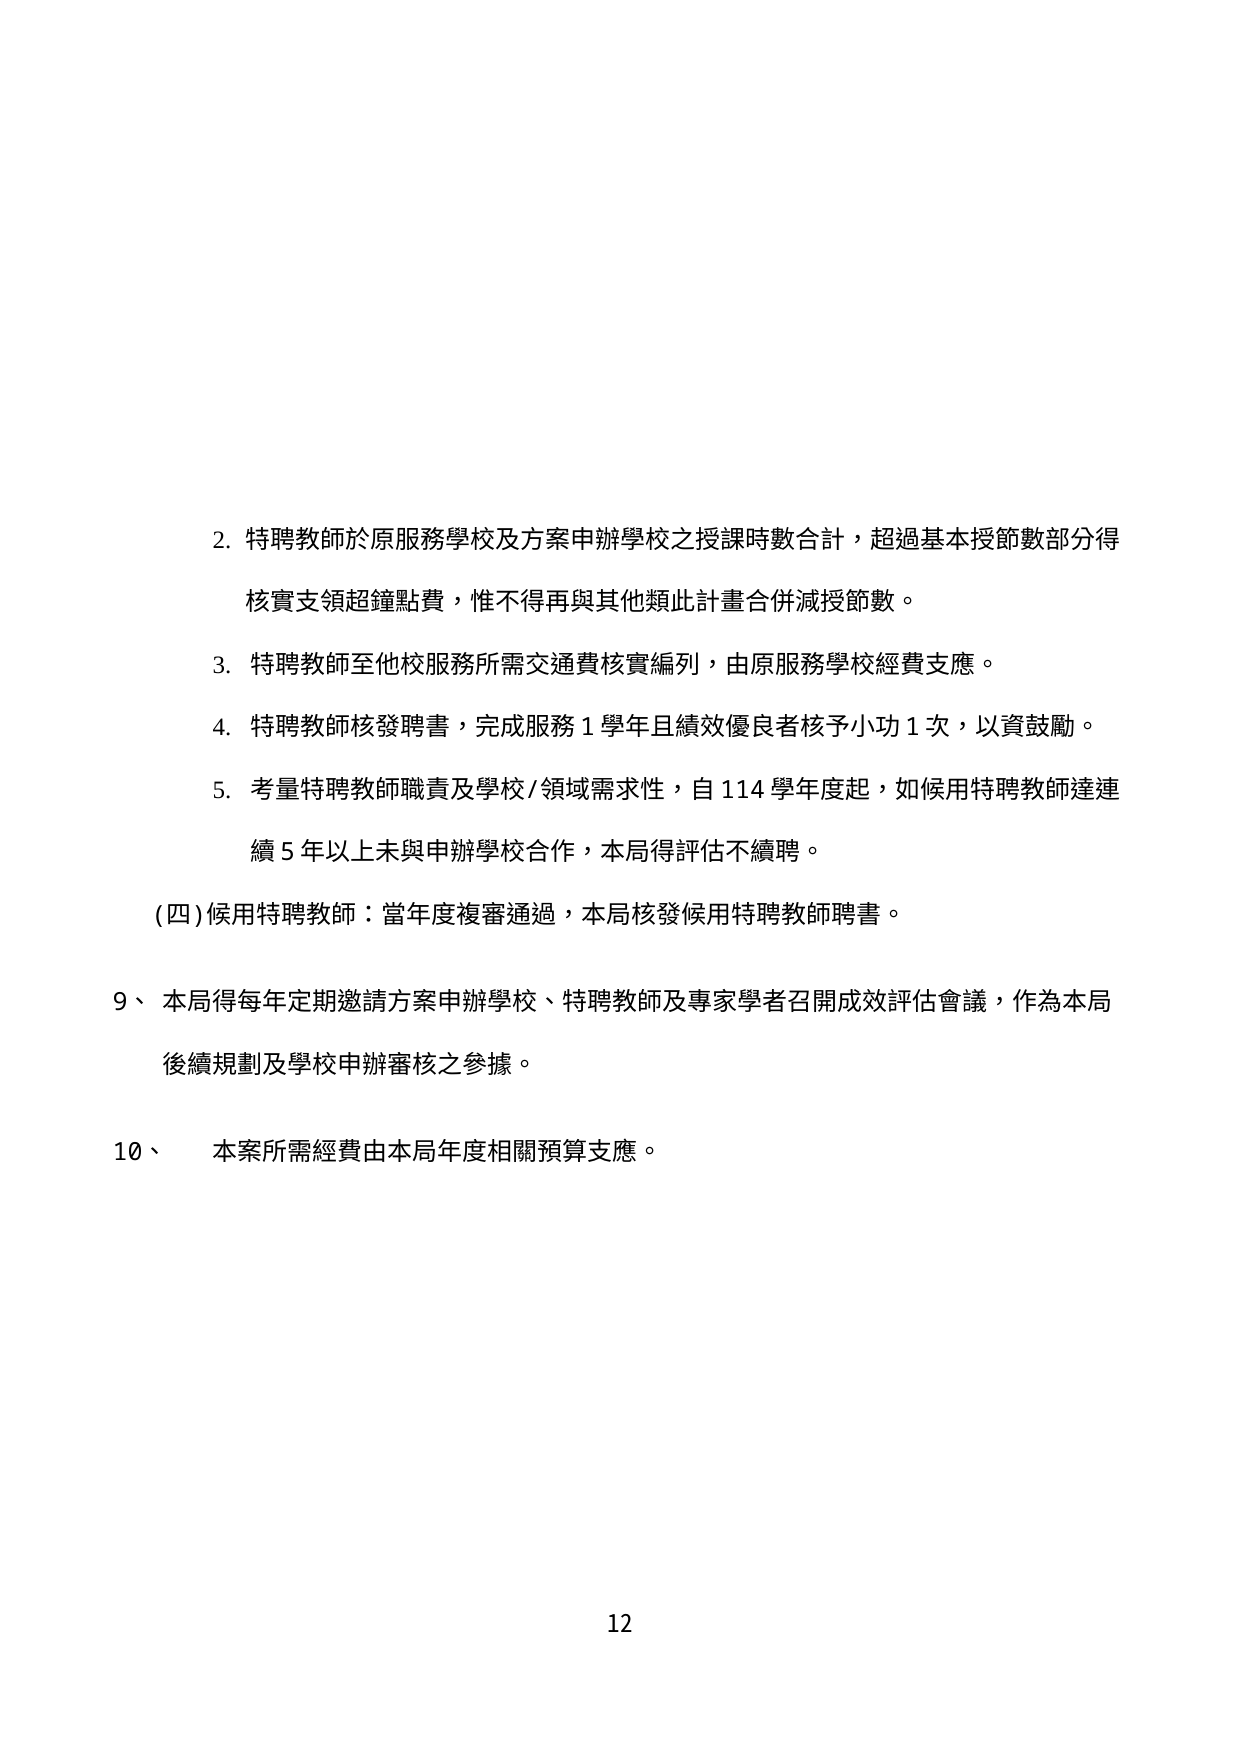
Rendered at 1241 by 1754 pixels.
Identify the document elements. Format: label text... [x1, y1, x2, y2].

list 本局得每年定期邀請方案申辦學校、特聘教師及專家學者召開成效評估會議，作為本局後續規劃及學校申辦審核之參據。 [112, 958, 1128, 1083]
list 特聘教師核發聘書，完成服務1學年且績效優良者核予小功1次，以資鼓勵。 [212, 683, 1128, 746]
list 考量特聘教師職責及學校/領域需求性，自114學年度起，如候用特聘教師達連續5年以上未與申辦學校合作，本局得評估不續聘。 [212, 746, 1128, 871]
list 本案所需經費由本局年度相關預算支應。 [112, 1108, 1128, 1171]
list 特聘教師於原服務學校及方案申辦學校之授課時數合計，超過基本授節數部分得核實支領超鐘點費，惟不得再與其他類此計畫合併減授節數。 [212, 496, 1128, 621]
list 特聘教師至他校服務所需交通費核實編列，由原服務學校經費支應。 [212, 621, 1128, 683]
text (四)候用特聘教師：當年度複審通過，本局核發候用特聘教師聘書。 [151, 871, 1128, 933]
